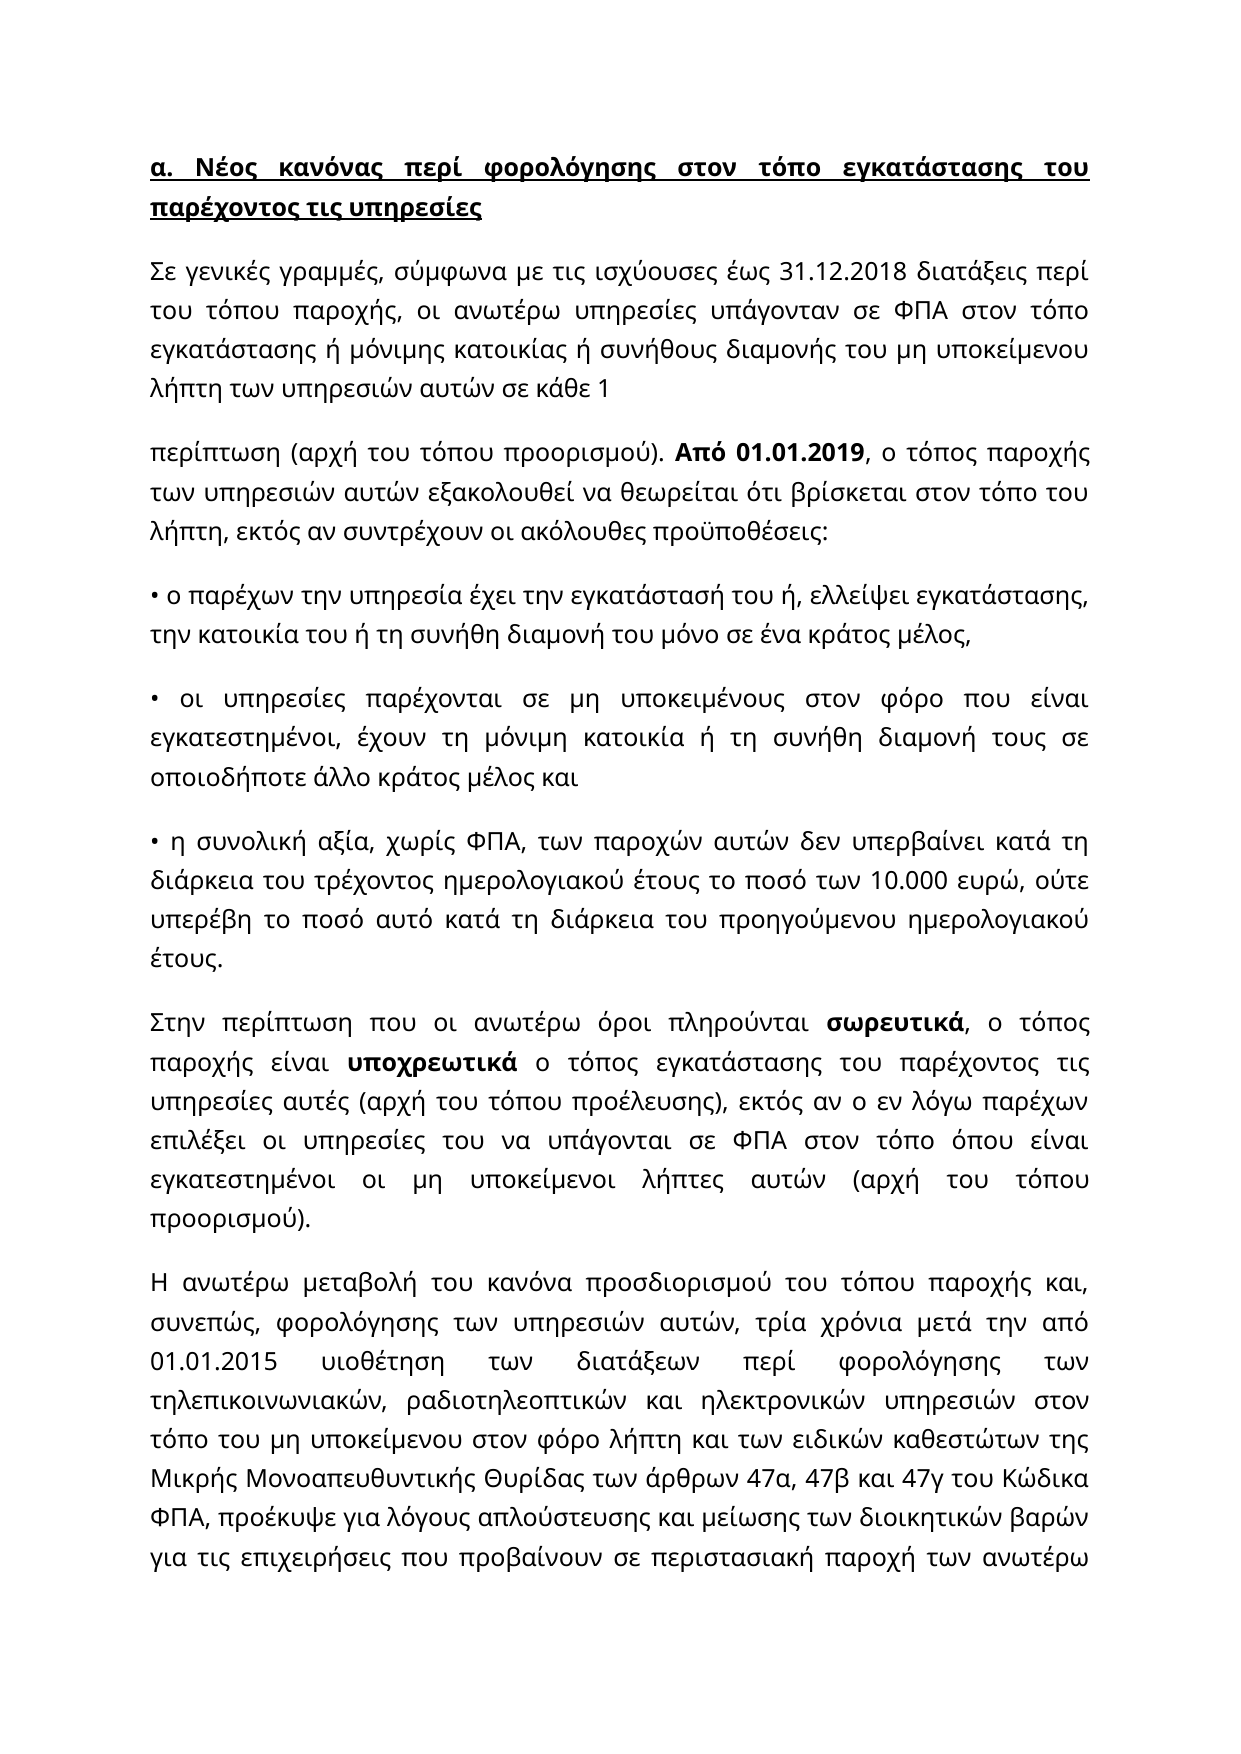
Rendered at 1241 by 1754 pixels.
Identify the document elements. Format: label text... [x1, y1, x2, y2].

text Η ανωτέρω μεταβολή του κανόνα προσδιορισμού του τόπου παροχής και, συνεπώς, φορολόγησης των υπηρεσιών αυτών, τρία χρόνια μετά την από 01.01.2015 υιοθέτηση των διατάξεων περί φορολόγησης των τηλεπικοινωνιακών, ραδιοτηλεοπτικών και ηλεκτρονικών υπηρεσιών στον τόπο του μη υποκείμενου στον φόρο λήπτη και των ειδικών καθεστώτων της Μικρής Μονοαπευθυντικής Θυρίδας των άρθρων 47α, 47β και 47γ του Κώδικα ΦΠΑ, προέκυψε για λόγους απλούστευσης και μείωσης των διοικητικών βαρών για τις επιχειρήσεις που προβαίνουν σε περιστασιακή παροχή των ανωτέρω [150, 1265, 1090, 1573]
text παρέχοντος τις υπηρεσίες [150, 181, 1090, 223]
text περίπτωση (αρχή του τόπου προορισμού). Από 01.01.2019, ο τόπος παροχής των υπηρεσιών αυτών εξακολουθεί να θεωρείται ότι βρίσκεται στον τόπο του λήπτη, εκτός αν συντρέχουν οι ακόλουθες προϋποθέσεις: [150, 435, 1090, 547]
text • οι υπηρεσίες παρέχονται σε μη υποκειμένους στον φόρο που είναι εγκατεστημένοι, έχουν τη μόνιμη κατοικία ή τη συνήθη διαμονή τους σε οποιοδήποτε άλλο κράτος μέλος και [150, 681, 1090, 793]
text Στην περίπτωση που οι ανωτέρω όροι πληρούνται σωρευτικά, ο τόπος παροχής είναι υποχρεωτικά ο τόπος εγκατάστασης του παρέχοντος τις υπηρεσίες αυτές (αρχή του τόπου προέλευσης), εκτός αν ο εν λόγω παρέχων επιλέξει οι υπηρεσίες του να υπάγονται σε ΦΠΑ στον τόπο όπου είναι εγκατεστημένοι οι μη υποκείμενοι λήπτες αυτών (αρχή του τόπου προορισμού). [150, 1005, 1090, 1235]
text • ο παρέχων την υπηρεσία έχει την εγκατάστασή του ή, ελλείψει εγκατάστασης, την κατοικία του ή τη συνήθη διαμονή του μόνο σε ένα κράτος μέλος, [150, 577, 1090, 651]
text α. Νέος κανόνας περί φορολόγησης στον τόπο εγκατάστασης του [150, 150, 1090, 179]
text • η συνολική αξία, χωρίς ΦΠΑ, των παροχών αυτών δεν υπερβαίνει κατά τη διάρκεια του τρέχοντος ημερολογιακού έτους το ποσό των 10.000 ευρώ, ούτε υπερέβη το ποσό αυτό κατά τη διάρκεια του προηγούμενου ημερολογιακού έτους. [150, 823, 1090, 975]
text Σε γενικές γραμμές, σύμφωνα με τις ισχύουσες έως 31.12.2018 διατάξεις περί του τόπου παροχής, οι ανωτέρω υπηρεσίες υπάγονταν σε ΦΠΑ στον τόπο εγκατάστασης ή μόνιμης κατοικίας ή συνήθους διαμονής του μη υποκείμενου λήπτη των υπηρεσιών αυτών σε κάθε 1 [150, 253, 1090, 405]
